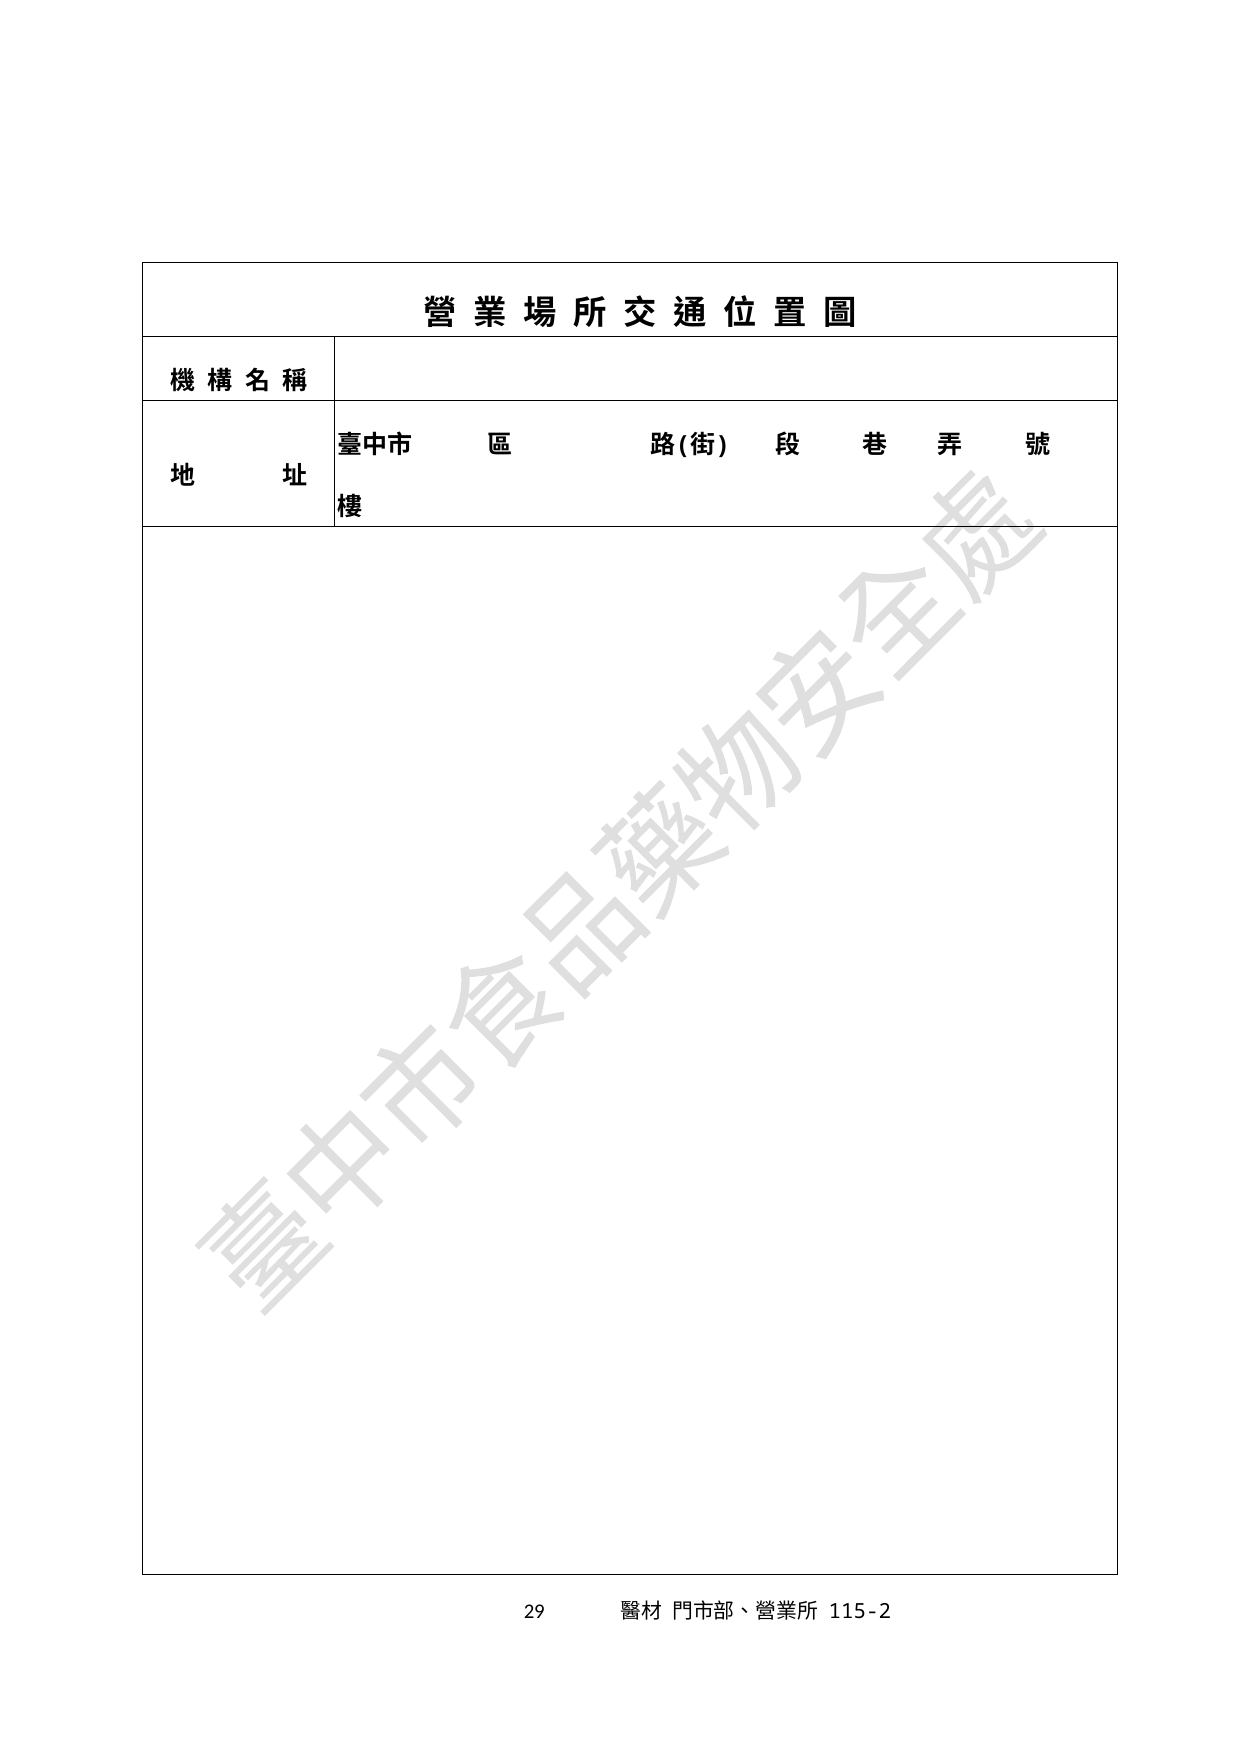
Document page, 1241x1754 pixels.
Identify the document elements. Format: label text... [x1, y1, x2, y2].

table_cell 地 址 [143, 401, 334, 526]
table_cell [143, 527, 1117, 1573]
table_cell 機 構 名 稱 [143, 337, 334, 399]
table_header 營 業 場 所 交 通 位 置 圖 [143, 263, 1117, 336]
table_cell 臺中市 區 路(街) 段 巷 弄 號 樓 [335, 401, 1117, 526]
table_cell [335, 337, 1117, 399]
